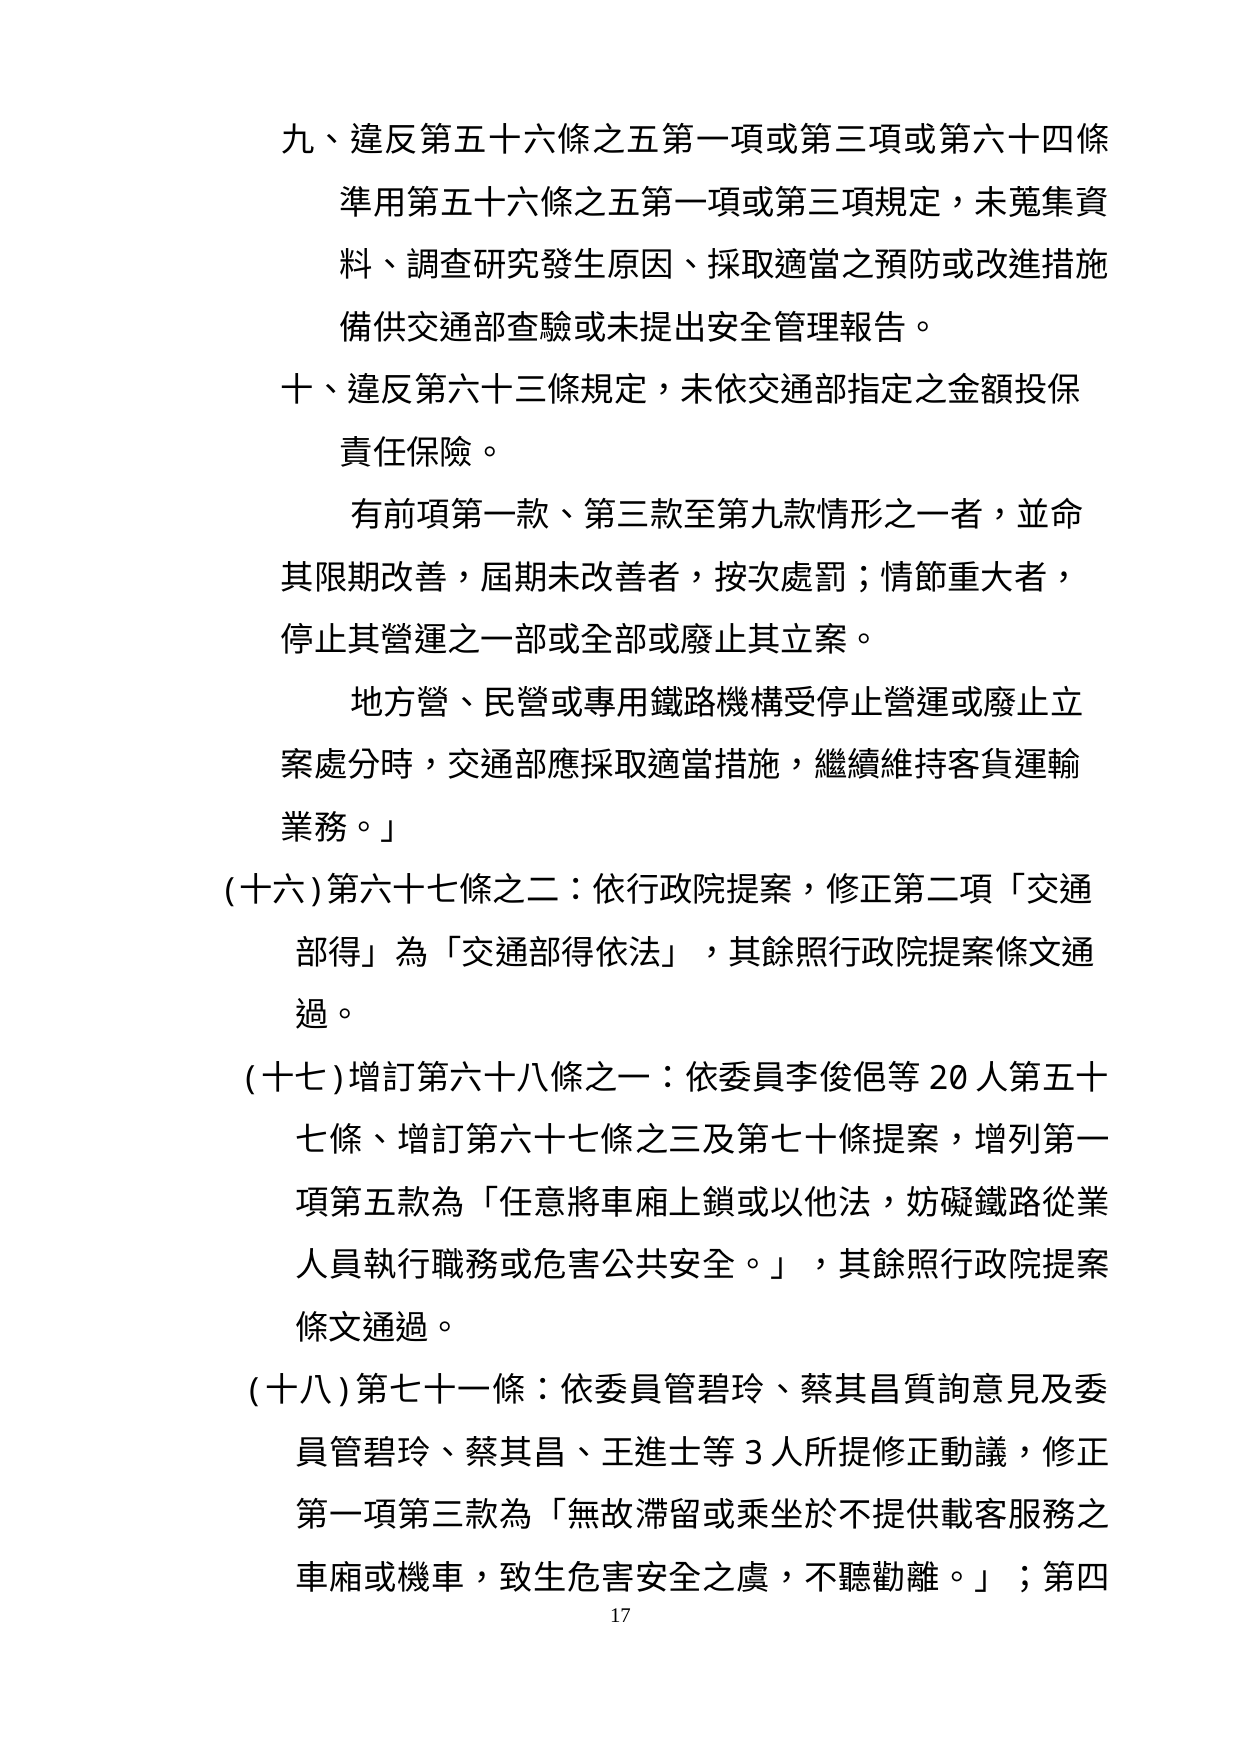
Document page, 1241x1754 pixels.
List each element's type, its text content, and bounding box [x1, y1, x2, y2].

text 地方營、民營或專用鐵路機構受停止營運或廢止立案處分時，交通部應採取適當措施，繼續維持客貨運輸業務。」 [281, 658, 1109, 846]
text (十七)增訂第六十八條之一：依委員李俊俋等20人第五十七條、增訂第六十七條之三及第七十條提案，增列第一項第五款為「任意將車廂上鎖或以他法，妨礙鐵路從業人員執行職務或危害公共安全。」，其餘照行政院提案條文通過。 [118, 1033, 1109, 1346]
text 九、違反第五十六條之五第一項或第三項或第六十四條準用第五十六條之五第一項或第三項規定，未蒐集資料、調查研究發生原因、採取適當之預防或改進措施備供交通部查驗或未提出安全管理報告。 [281, 96, 1109, 346]
text (十六)第六十七條之二：依行政院提案，修正第二項「交通部得」為「交通部得依法」，其餘照行政院提案條文通過。 [179, 846, 1109, 1033]
text (十八)第七十一條：依委員管碧玲、蔡其昌質詢意見及委員管碧玲、蔡其昌、王進士等3人所提修正動議，修正第一項第三款為「無故滯留或乘坐於不提供載客服務之車廂或機車，致生危害安全之虞，不聽勸離。」；第四款、第五款、第八款、第九款末句均增列「，不聽勸阻」，第七款刪除「菸蒂、」、並修正「污穢車廂或站區內」為「污穢車廂、站區或路線」；第十一款刪除，第十二款調整款次為第十一款，首句增加「無故」兩字，其餘照行政院提案條文通過。 [118, 1346, 1109, 1596]
text 有前項第一款、第三款至第九款情形之一者，並命其限期改善，屆期未改善者，按次處罰；情節重大者，停止其營運之一部或全部或廢止其立案。 [281, 471, 1109, 658]
text 十、違反第六十三條規定，未依交通部指定之金額投保責任保險。 [281, 346, 1109, 471]
